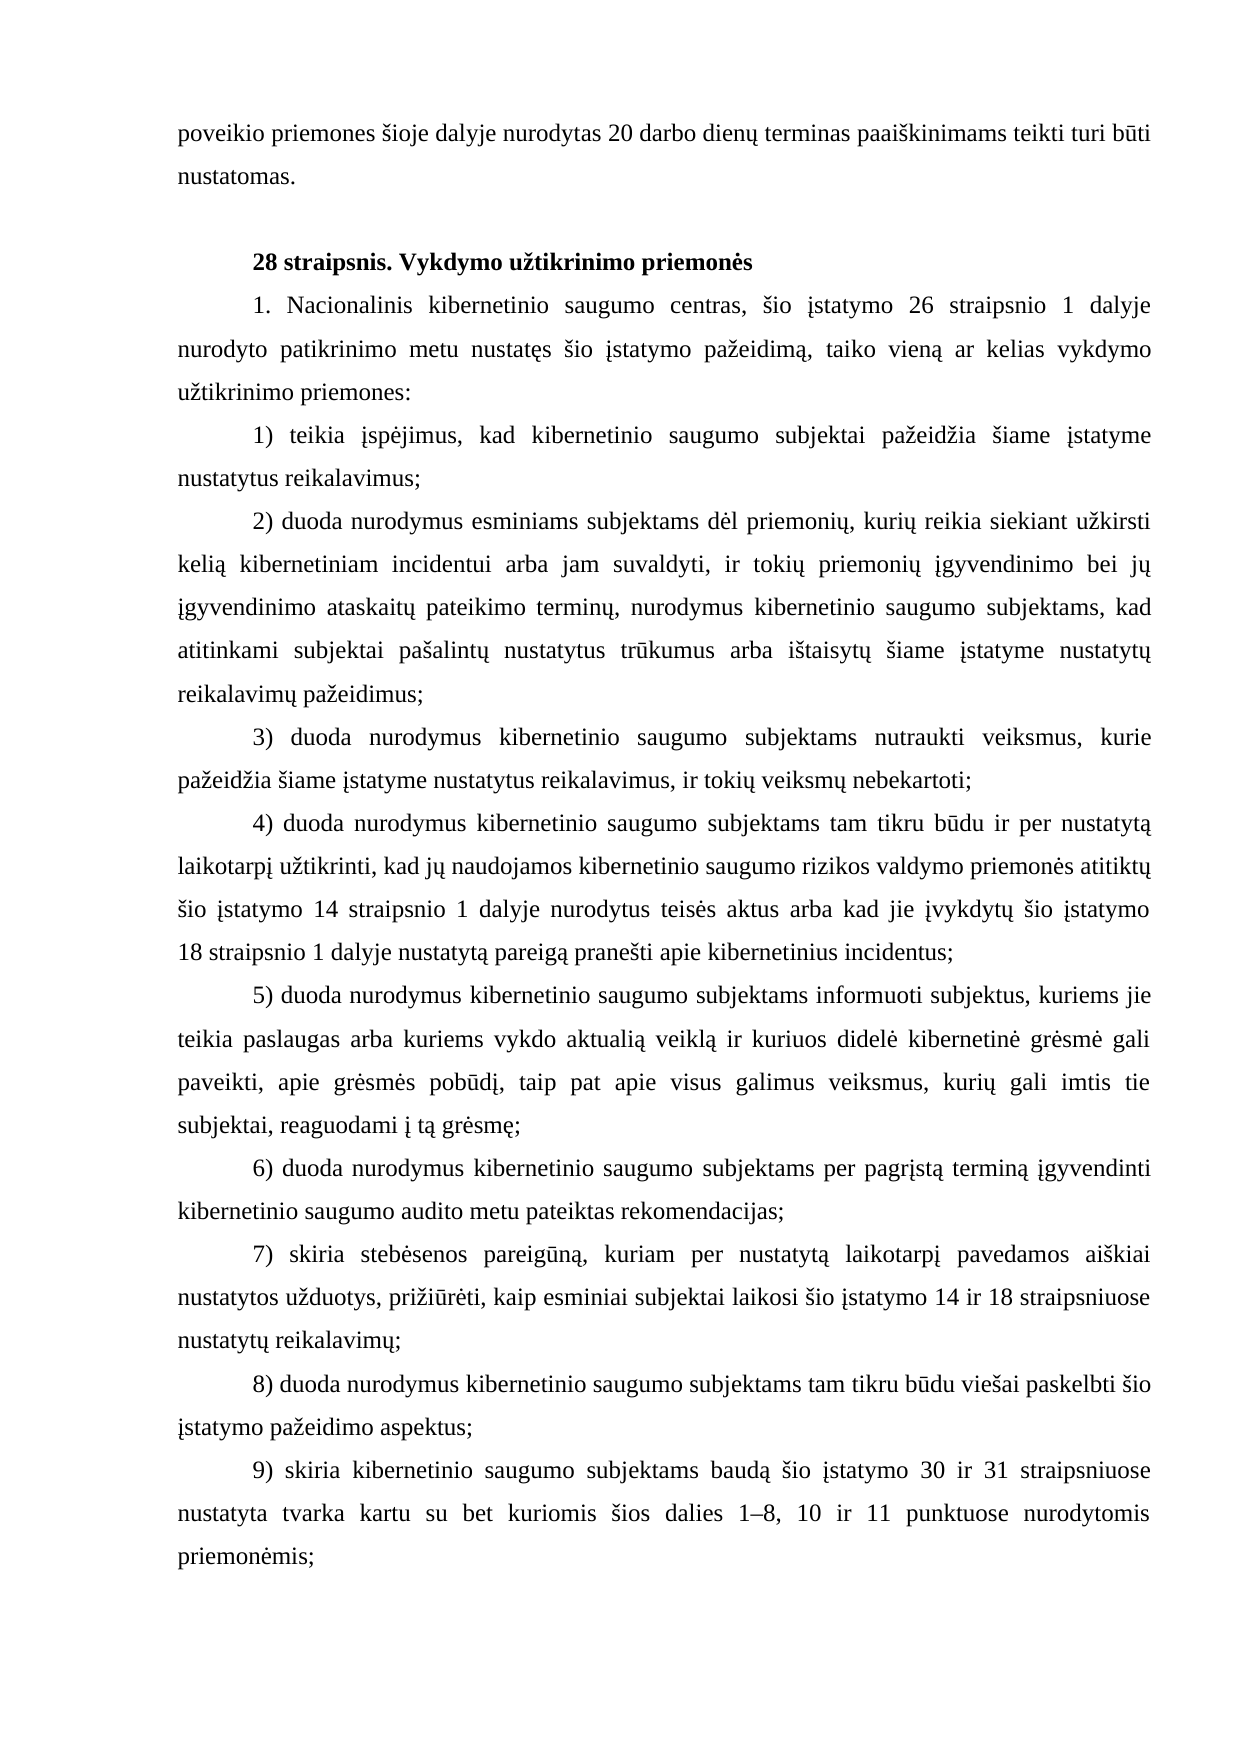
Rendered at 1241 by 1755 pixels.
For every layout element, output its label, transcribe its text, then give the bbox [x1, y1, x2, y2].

text 9) skiria kibernetinio saugumo subjektams baudą šio įstatymo 30 ir 31 straipsniuose nustatyta tvarka kartu su bet kuriomis šios dalies 1–8, 10 ir 11 punktuose nurodytomis priemonėmis; [177, 1455, 1152, 1570]
text 7) skiria stebėsenos pareigūną, kuriam per nustatytą laikotarpį pavedamos aiškiai nustatytos užduotys, prižiūrėti, kaip esminiai subjektai laikosi šio įstatymo 14 ir 18 straipsniuose nustatytų reikalavimų; [177, 1239, 1152, 1354]
text 28 straipsnis. Vykdymo užtikrinimo priemonės [177, 247, 1152, 276]
text 4) duoda nurodymus kibernetinio saugumo subjektams tam tikru būdu ir per nustatytą laikotarpį užtikrinti, kad jų naudojamos kibernetinio saugumo rizikos valdymo priemonės atitiktų šio įstatymo 14 straipsnio 1 dalyje nurodytus teisės aktus arba kad jie įvykdytų šio įstatymo 18 straipsnio 1 dalyje nustatytą pareigą pranešti apie kibernetinius incidentus; [177, 808, 1152, 966]
text 1. Nacionalinis kibernetinio saugumo centras, šio įstatymo 26 straipsnio 1 dalyje nurodyto patikrinimo metu nustatęs šio įstatymo pažeidimą, taiko vieną ar kelias vykdymo užtikrinimo priemones: [177, 291, 1152, 406]
text 6) duoda nurodymus kibernetinio saugumo subjektams per pagrįstą terminą įgyvendinti kibernetinio saugumo audito metu pateiktas rekomendacijas; [177, 1153, 1152, 1225]
text 1) teikia įspėjimus, kad kibernetinio saugumo subjektai pažeidžia šiame įstatyme nustatytus reikalavimus; [177, 420, 1152, 492]
text 2) duoda nurodymus esminiams subjektams dėl priemonių, kurių reikia siekiant užkirsti kelią kibernetiniam incidentui arba jam suvaldyti, ir tokių priemonių įgyvendinimo bei jų įgyvendinimo ataskaitų pateikimo terminų, nurodymus kibernetinio saugumo subjektams, kad atitinkami subjektai pašalintų nustatytus trūkumus arba ištaisytų šiame įstatyme nustatytų reikalavimų pažeidimus; [177, 506, 1152, 707]
text poveikio priemones šioje dalyje nurodytas 20 darbo dienų terminas paaiškinimams teikti turi būti nustatomas. [177, 118, 1152, 190]
text 3) duoda nurodymus kibernetinio saugumo subjektams nutraukti veiksmus, kurie pažeidžia šiame įstatyme nustatytus reikalavimus, ir tokių veiksmų nebekartoti; [177, 722, 1152, 794]
text 8) duoda nurodymus kibernetinio saugumo subjektams tam tikru būdu viešai paskelbti šio įstatymo pažeidimo aspektus; [177, 1369, 1152, 1441]
text 5) duoda nurodymus kibernetinio saugumo subjektams informuoti subjektus, kuriems jie teikia paslaugas arba kuriems vykdo aktualią veiklą ir kuriuos didelė kibernetinė grėsmė gali paveikti, apie grėsmės pobūdį, taip pat apie visus galimus veiksmus, kurių gali imtis tie subjektai, reaguodami į tą grėsmę; [177, 981, 1152, 1139]
